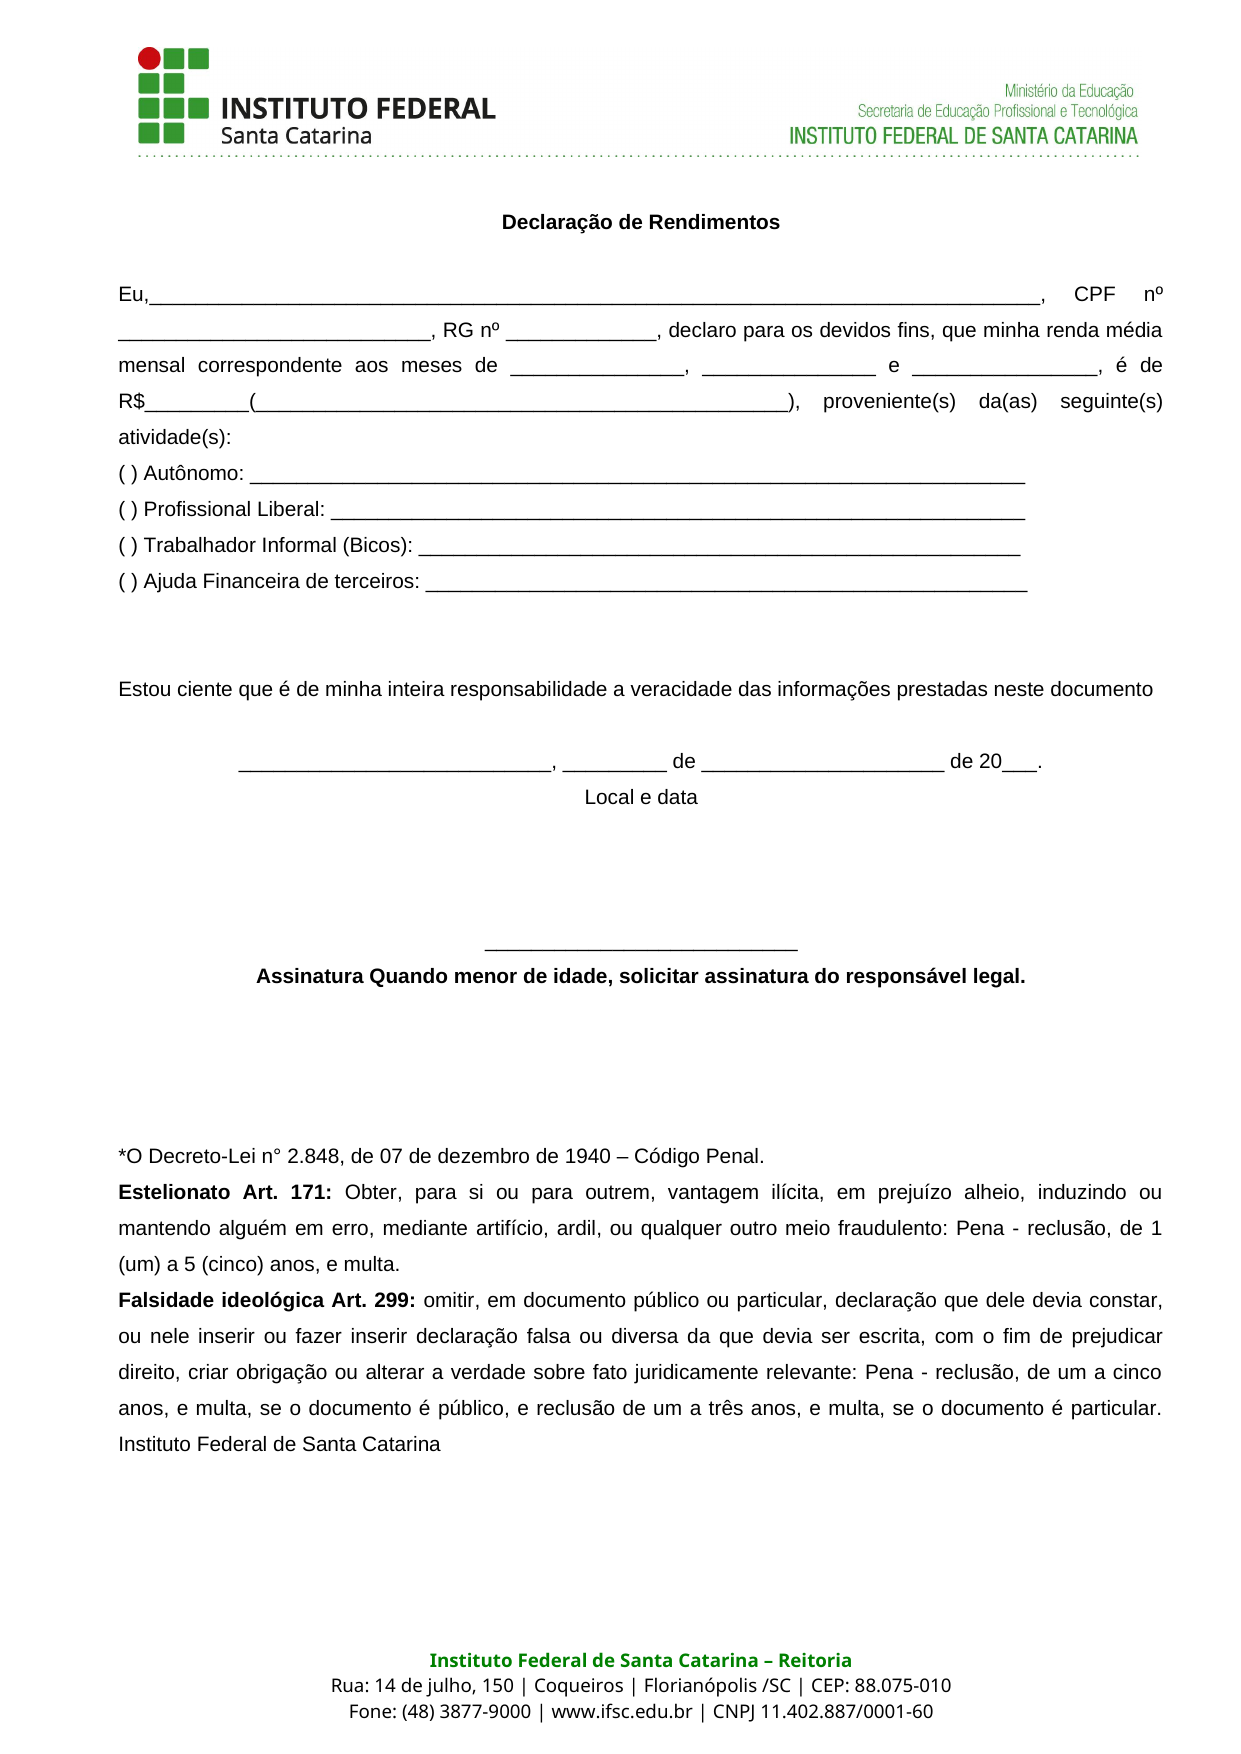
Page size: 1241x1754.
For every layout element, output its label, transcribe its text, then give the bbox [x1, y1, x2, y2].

text Eu,_____________________________________________________________________________, CPF nº ___________________________, RG nº _____________, declaro para os devidos fins, que minha renda média mensal correspondente aos meses de _______________, _______________ e ________________, é de R$_________(______________________________________________), proveniente(s) da(as) seguinte(s) atividade(s): [118, 281, 1164, 449]
text Estelionato Art. 171: Obter, para si ou para outrem, vantagem ilícita, em prejuízo alheio, induzindo ou mantendo alguém em erro, mediante artifício, ardil, ou qualquer outro meio fraudulento: Pena - reclusão, de 1 (um) a 5 (cinco) anos, e multa. [118, 1180, 1164, 1276]
text ___________________________, _________ de _____________________ de 20___. [118, 749, 1164, 773]
text Estou ciente que é de minha inteira responsabilidade a veracidade das informações prestadas neste documento [118, 677, 1164, 701]
text ( ) Profissional Liberal: ____________________________________________________________ [118, 497, 1164, 521]
text ( ) Autônomo: ___________________________________________________________________ [118, 461, 1164, 485]
text *O Decreto-Lei n° 2.848, de 07 de dezembro de 1940 – Código Penal. [118, 1144, 1164, 1168]
text Assinatura Quando menor de idade, solicitar assinatura do responsável legal. [118, 964, 1164, 988]
text ___________________________ [118, 928, 1164, 952]
text Falsidade ideológica Art. 299: omitir, em documento público ou particular, declaração que dele devia constar, ou nele inserir ou fazer inserir declaração falsa ou diversa da que devia ser escrita, com o fim de prejudicar direito, criar obrigação ou alterar a verdade sobre fato juridicamente relevante: Pena - reclusão, de um a cinco anos, e multa, se o documento é público, e reclusão de um a três anos, e multa, se o documento é particular. Instituto Federal de Santa Catarina [118, 1288, 1164, 1455]
picture [138, 47, 1143, 157]
text ( ) Trabalhador Informal (Bicos): ____________________________________________________ [118, 533, 1164, 557]
text Declaração de Rendimentos [118, 209, 1164, 233]
text ( ) Ajuda Financeira de terceiros: ____________________________________________________ [118, 569, 1164, 593]
text Local e data [118, 784, 1164, 808]
